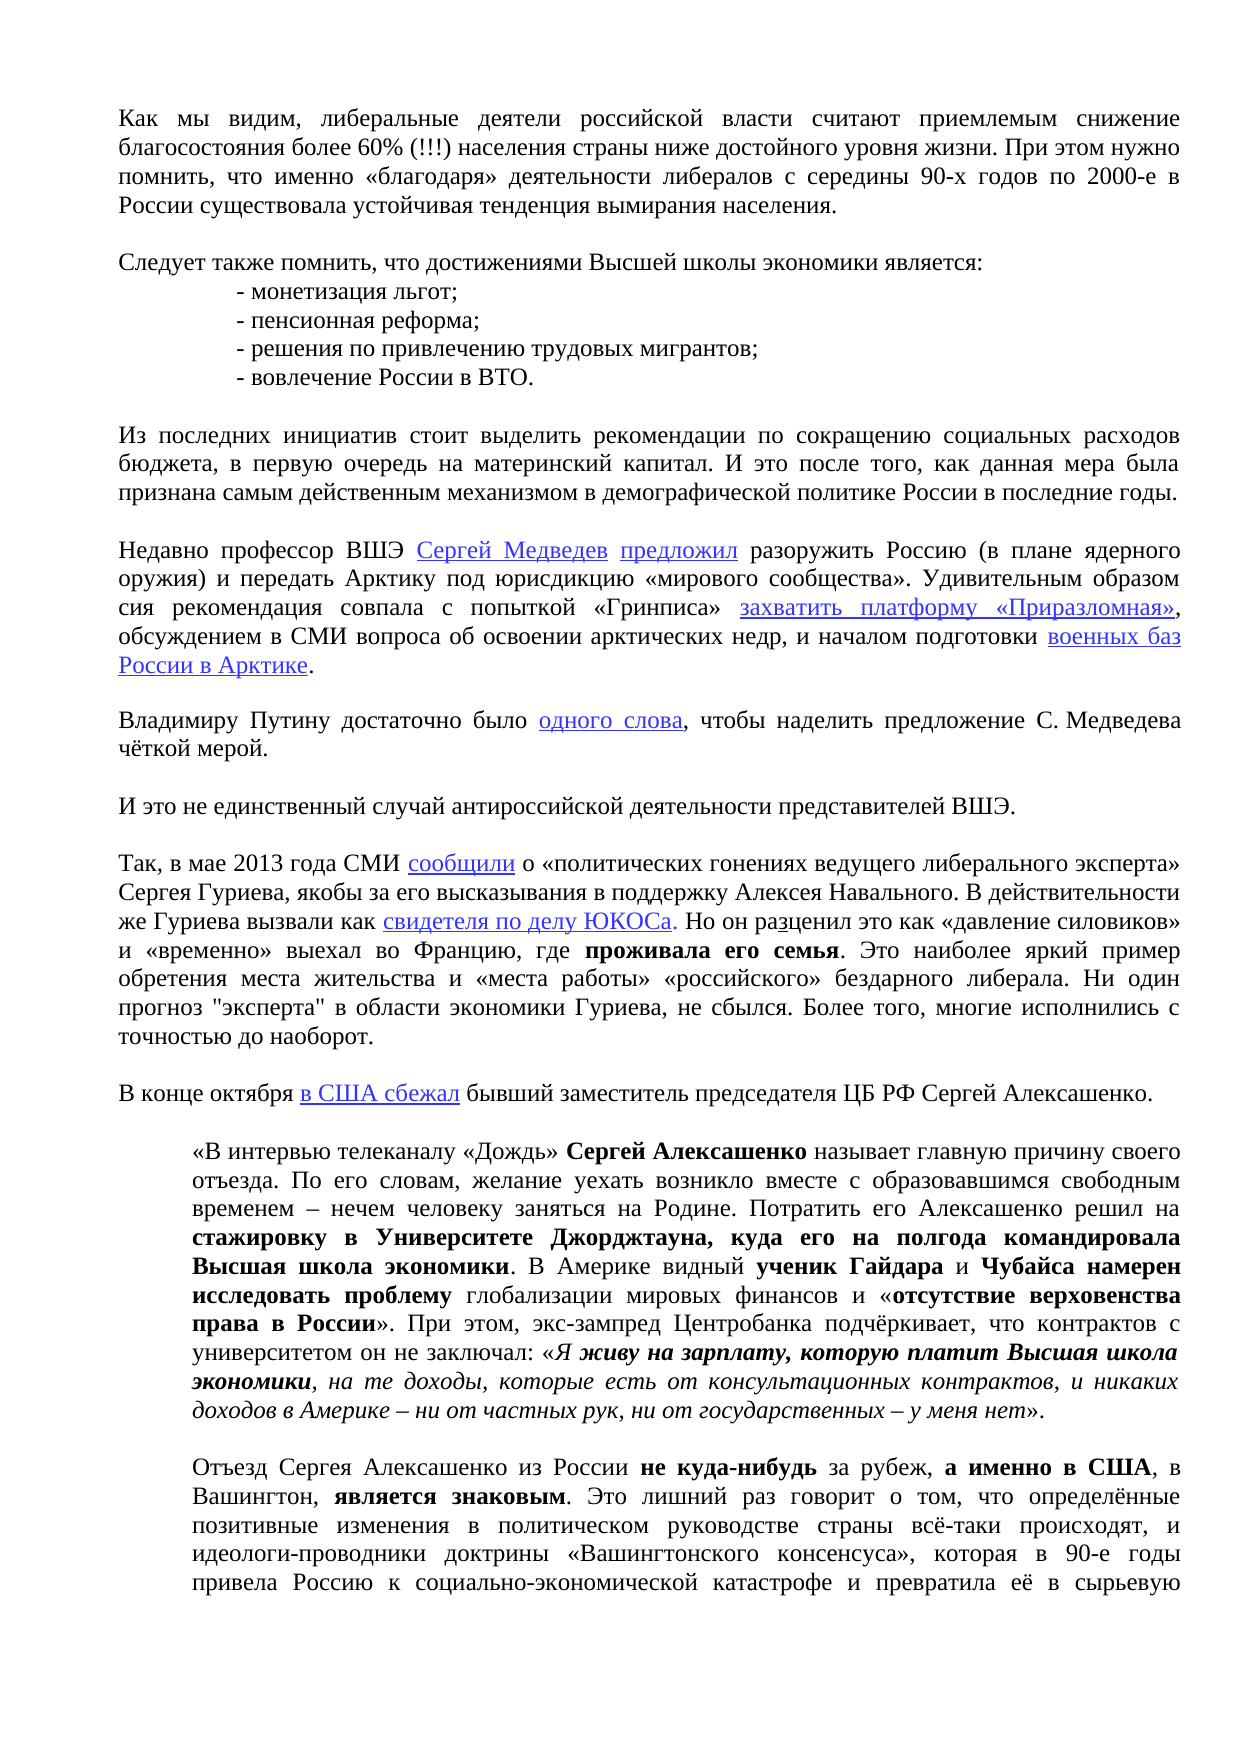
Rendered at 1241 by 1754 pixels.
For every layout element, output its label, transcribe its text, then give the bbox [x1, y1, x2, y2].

text Как мы видим, либеральные деятели российской власти считают приемлемым снижение благосостояния более 60% (!!!) населения страны ниже достойного уровня жизни. При этом нужно помнить, что именно «благодаря» деятельности либералов с середины 90-х годов по 2000-е в России существовала устойчивая тенденция вымирания населения. [118, 103, 1181, 218]
text В конце октября в США сбежал бывший заместитель председателя ЦБ РФ Сергей Алексашенко. [118, 1078, 1181, 1107]
text Отъезд Сергея Алексашенко из России не куда-нибудь за рубеж, а именно в США, в Вашингтон, является знаковым. Это лишний раз говорит о том, что определённые позитивные изменения в политическом руководстве страны всё-таки происходят, и идеологи-проводники доктрины «Вашингтонского консенсуса», которая в 90-е годы привела Россию к социально-экономической катастрофе и превратила её в сырьевую [192, 1452, 1181, 1596]
text И это не единственный случай антироссийской деятельности представителей ВШЭ. [118, 791, 1181, 820]
text «В интервью телеканалу «Дождь» Сергей Алексашенко называет главную причину своего отъезда. По его словам, желание уехать возникло вместе с образовавшимся свободным временем – нечем человеку заняться на Родине. Потратить его Алексашенко решил на стажировку в Университете Джорджтауна, куда его на полгода командировала Высшая школа экономики. В Америке видный ученик Гайдара и Чубайса намерен исследовать проблему глобализации мировых финансов и «отсутствие верховенства права в России». При этом, экс-зампред Центробанка подчёркивает, что контрактов с университетом он не заключал: «Я живу на зарплату, которую платит Высшая школа экономики, на те доходы, которые есть от консультационных контрактов, и никаких доходов в Америке – ни от частных рук, ни от государственных – у меня нет». [192, 1136, 1181, 1423]
text Владимиру Путину достаточно было одного слова, чтобы наделить предложение С. Медведева чёткой мерой. [118, 705, 1181, 762]
text Следует также помнить, что достижениями Высшей школы экономики является: [118, 247, 1181, 276]
text - вовлечение России в ВТО. [236, 362, 1181, 391]
text - решения по привлечению трудовых мигрантов; [236, 333, 1181, 362]
text - монетизация льгот; [236, 276, 1181, 305]
text Недавно профессор ВШЭ Сергей Медведев предложил разоружить Россию (в плане ядерного оружия) и передать Арктику под юрисдикцию «мирового сообщества». Удивительным образом сия рекомендация совпала с попыткой «Гринписа» захватить платформу «Приразломная», обсуждением в СМИ вопроса об освоении арктических недр, и началом подготовки военных баз России в Арктике. [118, 535, 1181, 678]
text Из последних инициатив стоит выделить рекомендации по сокращению социальных расходов бюджета, в первую очередь на материнский капитал. И это после того, как данная мера была признана самым действенным механизмом в демографической политике России в последние годы. [118, 420, 1181, 506]
text - пенсионная реформа; [236, 305, 1181, 333]
text Так, в мае 2013 года СМИ сообщили о «политических гонениях ведущего либерального эксперта» Сергея Гуриева, якобы за его высказывания в поддержку Алексея Навального. В действительности же Гуриева вызвали как свидетеля по делу ЮКОСа. Но он разценил это как «давление силовиков» и «временно» выехал во Францию, где проживала его семья. Это наиболее яркий пример обретения места жительства и «места работы» «российского» бездарного либерала. Ни один прогноз "эксперта" в области экономики Гуриева, не сбылся. Более того, многие исполнились с точностью до наоборот. [118, 848, 1181, 1050]
